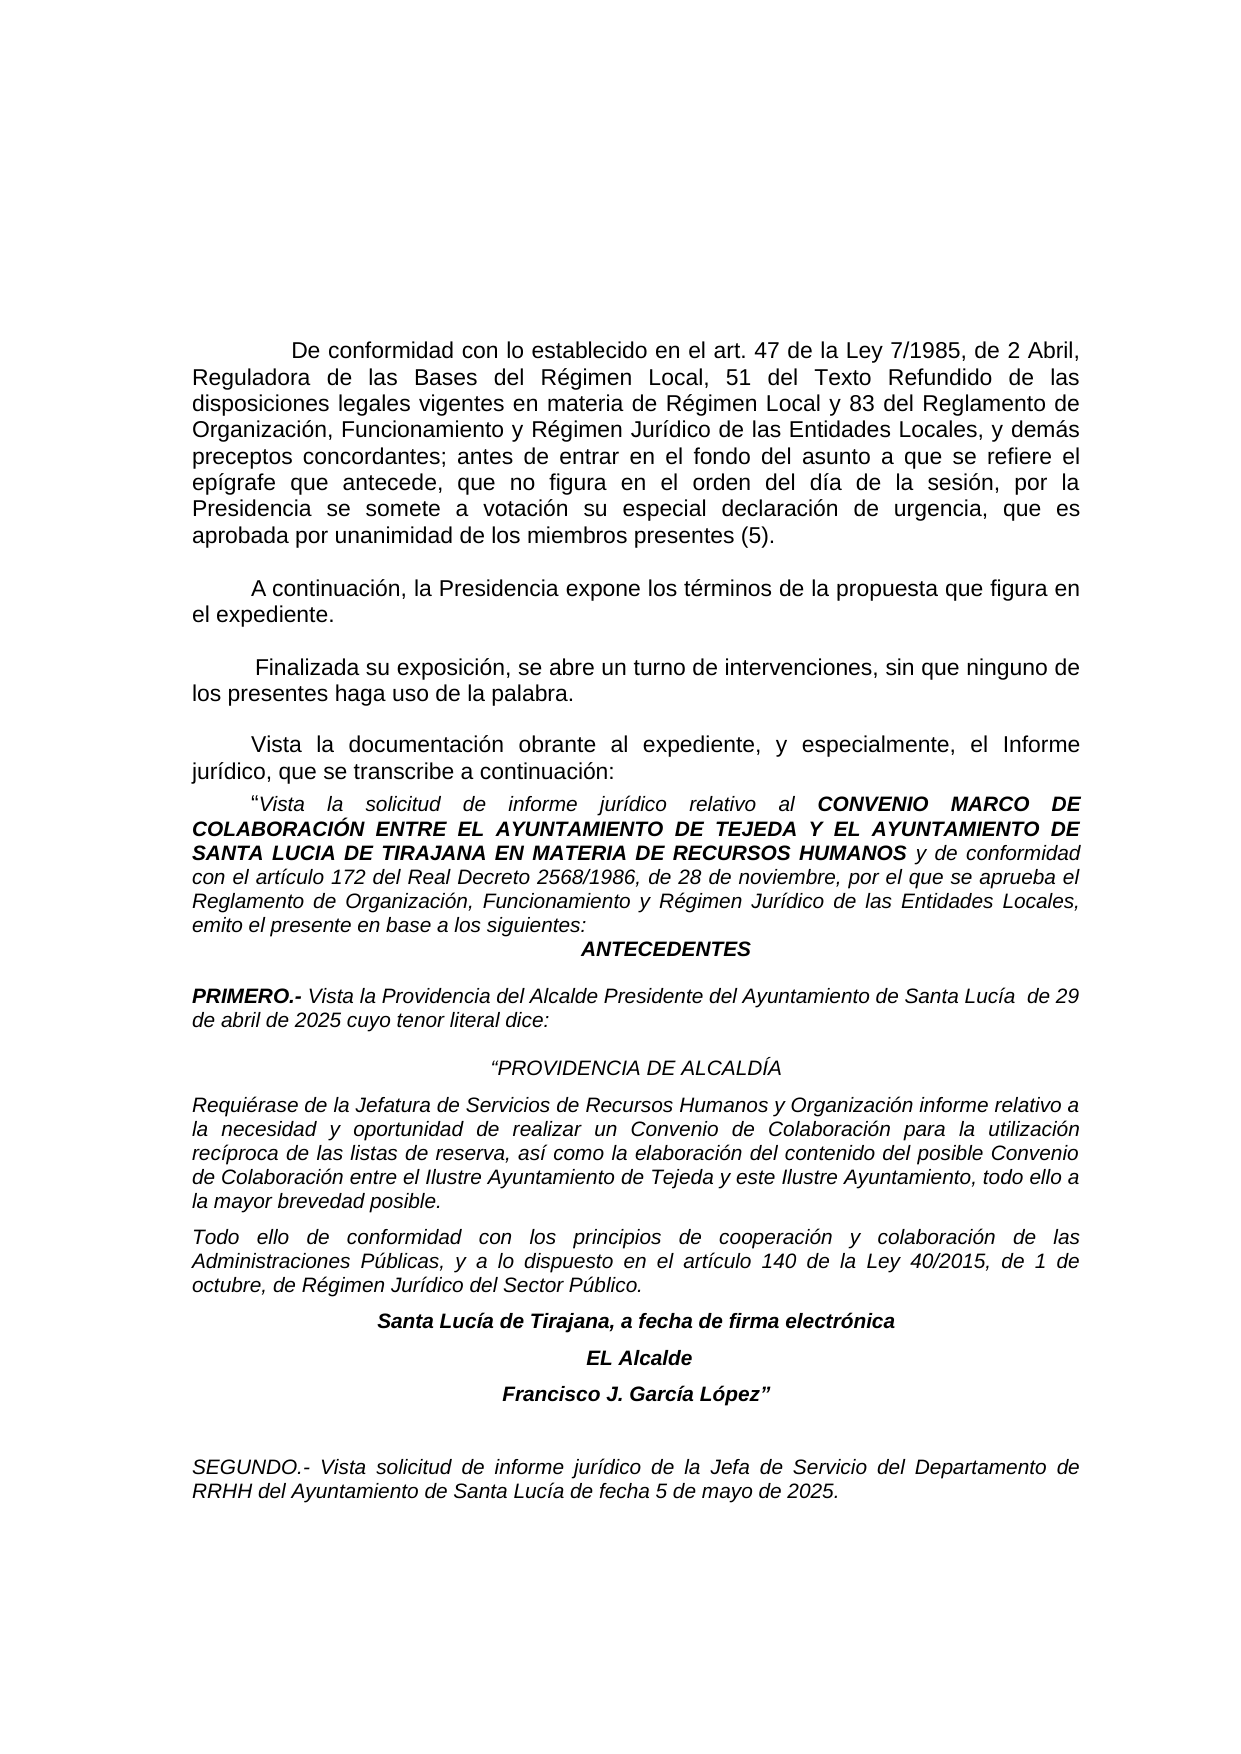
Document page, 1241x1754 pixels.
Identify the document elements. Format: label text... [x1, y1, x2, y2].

text De conformidad con lo establecido en el art. 47 de la Ley 7/1985, de 2 Abril, Reguladora de las Bases del Régimen Local, 51 del Texto Refundido de las disposiciones legales vigentes en materia de Régimen Local y 83 del Reglamento de Organización, Funcionamiento y Régimen Jurídico de las Entidades Locales, y demás preceptos concordantes; antes de entrar en el fondo del asunto a que se refiere el epígrafe que antecede, que no figura en el orden del día de la sesión, por la Presidencia se somete a votación su especial declaración de urgencia, que es aprobada por unanimidad de los miembros presentes (5). [192, 337, 1081, 548]
text Requiérase de la Jefatura de Servicios de Recursos Humanos y Organización informe relativo a la necesidad y oportunidad de realizar un Convenio de Colaboración para la utilización recíproca de las listas de reserva, así como la elaboración del contenido del posible Convenio de Colaboración entre el Ilustre Ayuntamiento de Tejeda y este Ilustre Ayuntamiento, todo ello a la mayor brevedad posible. [192, 1093, 1081, 1212]
text Santa Lucía de Tirajana, a fecha de firma electrónica [192, 1309, 1081, 1333]
text EL Alcalde [192, 1346, 1081, 1370]
text “Vista la solicitud de informe jurídico relativo al CONVENIO MARCO DE COLABORACIÓN ENTRE EL AYUNTAMIENTO DE TEJEDA Y EL AYUNTAMIENTO DE SANTA LUCIA DE TIRAJANA EN MATERIA DE RECURSOS HUMANOS y de conformidad con el artículo 172 del Real Decreto 2568/1986, de 28 de noviembre, por el que se aprueba el Reglamento de Organización, Funcionamiento y Régimen Jurídico de las Entidades Locales, emito el presente en base a los siguientes: [192, 790, 1081, 936]
text “PROVIDENCIA DE ALCALDÍA [192, 1056, 1081, 1080]
subtitle Vista la documentación obrante al expediente, y especialmente, el Informe jurídico, que se transcribe a continuación: [192, 731, 1081, 784]
text Todo ello de conformidad con los principios de cooperación y colaboración de las Administraciones Públicas, y a lo dispuesto en el artículo 140 de la Ley 40/2015, de 1 de octubre, de Régimen Jurídico del Sector Público. [192, 1225, 1081, 1297]
text Finalizada su exposición, se abre un turno de intervenciones, sin que ninguno de los presentes haga uso de la palabra. [192, 653, 1081, 706]
text ANTECEDENTES [192, 936, 1081, 960]
text A continuación, la Presidencia expone los términos de la propuesta que figura en el expediente. [192, 574, 1081, 627]
text SEGUNDO.- Vista solicitud de informe jurídico de la Jefa de Servicio del Departamento de RRHH del Ayuntamiento de Santa Lucía de fecha 5 de mayo de 2025. [192, 1455, 1081, 1503]
text PRIMERO.- Vista la Providencia del Alcalde Presidente del Ayuntamiento de Santa Lucía de 29 de abril de 2025 cuyo tenor literal dice: [192, 984, 1081, 1032]
text Francisco J. García López” [192, 1382, 1081, 1406]
